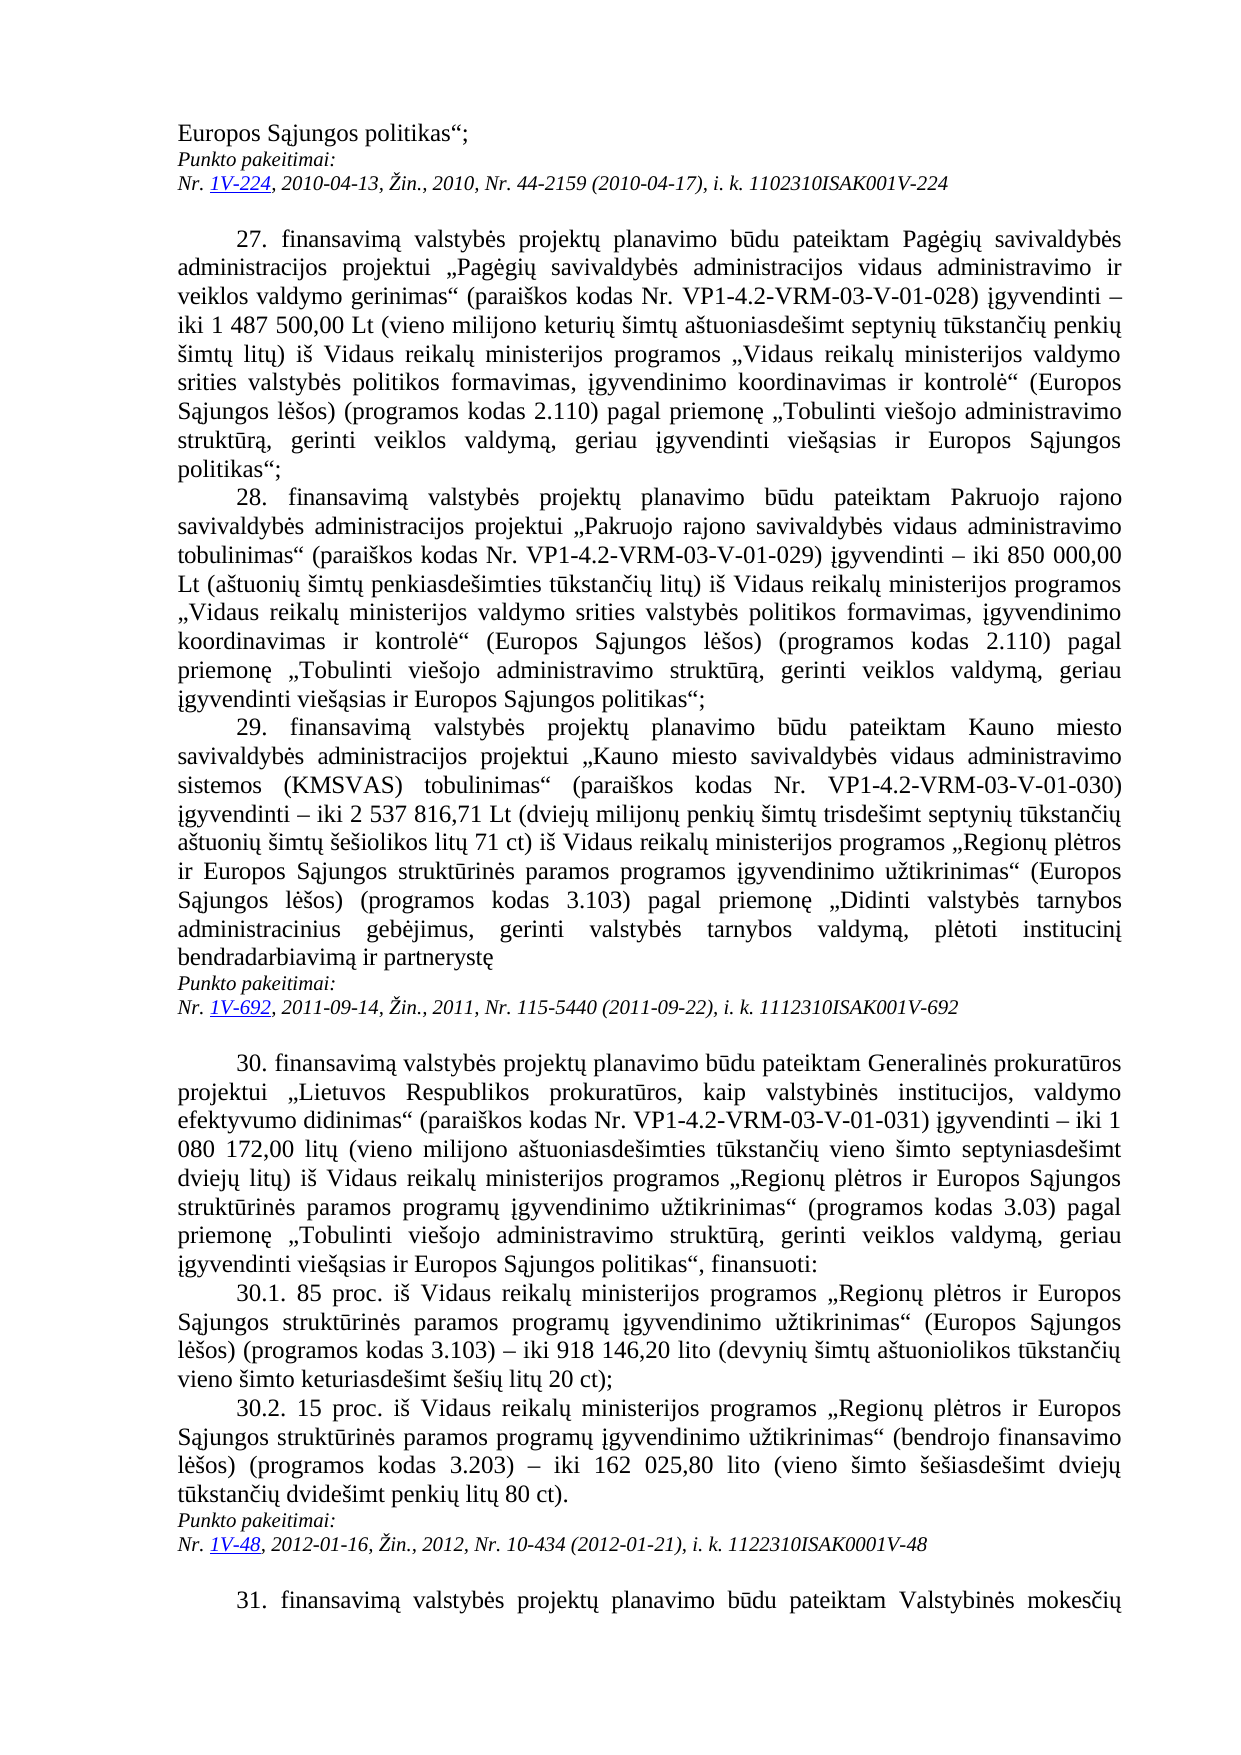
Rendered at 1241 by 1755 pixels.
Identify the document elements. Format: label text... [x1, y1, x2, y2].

text 27. finansavimą valstybės projektų planavimo būdu pateiktam Pagėgių savivaldybės administracijos projektui „Pagėgių savivaldybės administracijos vidaus administravimo ir veiklos valdymo gerinimas“ (paraiškos kodas Nr. VP1-4.2-VRM-03-V-01-028) įgyvendinti – iki 1 487 500,00 Lt (vieno milijono keturių šimtų aštuoniasdešimt septynių tūkstančių penkių šimtų litų) iš Vidaus reikalų ministerijos programos „Vidaus reikalų ministerijos valdymo srities valstybės politikos formavimas, įgyvendinimo koordinavimas ir kontrolė“ (Europos Sąjungos lėšos) (programos kodas 2.110) pagal priemonę „Tobulinti viešojo administravimo struktūrą, gerinti veiklos valdymą, geriau įgyvendinti viešąsias ir Europos Sąjungos politikas“; [177, 224, 1122, 482]
text Nr. 1V-692, 2011-09-14, Žin., 2011, Nr. 115-5440 (2011-09-22), i. k. 1112310ISAK001V-692 [177, 995, 1122, 1019]
text 29. finansavimą valstybės projektų planavimo būdu pateiktam Kauno miesto savivaldybės administracijos projektui „Kauno miesto savivaldybės vidaus administravimo sistemos (KMSVAS) tobulinimas“ (paraiškos kodas Nr. VP1-4.2-VRM-03-V-01-030) įgyvendinti – iki 2 537 816,71 Lt (dviejų milijonų penkių šimtų trisdešimt septynių tūkstančių aštuonių šimtų šešiolikos litų 71 ct) iš Vidaus reikalų ministerijos programos „Regionų plėtros ir Europos Sąjungos struktūrinės paramos programos įgyvendinimo užtikrinimas“ (Europos Sąjungos lėšos) (programos kodas 3.103) pagal priemonę „Didinti valstybės tarnybos administracinius gebėjimus, gerinti valstybės tarnybos valdymą, plėtoti institucinį bendradarbiavimą ir partnerystę [177, 712, 1122, 971]
text 31. finansavimą valstybės projektų planavimo būdu pateiktam Valstybinės mokesčių [177, 1585, 1122, 1614]
text Nr. 1V-224, 2010-04-13, Žin., 2010, Nr. 44-2159 (2010-04-17), i. k. 1102310ISAK001V-224 [177, 171, 1122, 195]
text Europos Sąjungos politikas“; [177, 118, 1122, 147]
text Punkto pakeitimai: [177, 971, 1122, 995]
text 28. finansavimą valstybės projektų planavimo būdu pateiktam Pakruojo rajono savivaldybės administracijos projektui „Pakruojo rajono savivaldybės vidaus administravimo tobulinimas“ (paraiškos kodas Nr. VP1-4.2-VRM-03-V-01-029) įgyvendinti – iki 850 000,00 Lt (aštuonių šimtų penkiasdešimties tūkstančių litų) iš Vidaus reikalų ministerijos programos „Vidaus reikalų ministerijos valdymo srities valstybės politikos formavimas, įgyvendinimo koordinavimas ir kontrolė“ (Europos Sąjungos lėšos) (programos kodas 2.110) pagal priemonę „Tobulinti viešojo administravimo struktūrą, gerinti veiklos valdymą, geriau įgyvendinti viešąsias ir Europos Sąjungos politikas“; [177, 482, 1122, 712]
text Punkto pakeitimai: [177, 1508, 1122, 1532]
text 30.1. 85 proc. iš Vidaus reikalų ministerijos programos „Regionų plėtros ir Europos Sąjungos struktūrinės paramos programų įgyvendinimo užtikrinimas“ (Europos Sąjungos lėšos) (programos kodas 3.103) – iki 918 146,20 lito (devynių šimtų aštuoniolikos tūkstančių vieno šimto keturiasdešimt šešių litų 20 ct); [177, 1278, 1122, 1393]
text 30.2. 15 proc. iš Vidaus reikalų ministerijos programos „Regionų plėtros ir Europos Sąjungos struktūrinės paramos programų įgyvendinimo užtikrinimas“ (bendrojo finansavimo lėšos) (programos kodas 3.203) – iki 162 025,80 lito (vieno šimto šešiasdešimt dviejų tūkstančių dvidešimt penkių litų 80 ct). [177, 1393, 1122, 1508]
text 30. finansavimą valstybės projektų planavimo būdu pateiktam Generalinės prokuratūros projektui „Lietuvos Respublikos prokuratūros, kaip valstybinės institucijos, valdymo efektyvumo didinimas“ (paraiškos kodas Nr. VP1-4.2-VRM-03-V-01-031) įgyvendinti – iki 1 080 172,00 litų (vieno milijono aštuoniasdešimties tūkstančių vieno šimto septyniasdešimt dviejų litų) iš Vidaus reikalų ministerijos programos „Regionų plėtros ir Europos Sąjungos struktūrinės paramos programų įgyvendinimo užtikrinimas“ (programos kodas 3.03) pagal priemonę „Tobulinti viešojo administravimo struktūrą, gerinti veiklos valdymą, geriau įgyvendinti viešąsias ir Europos Sąjungos politikas“, finansuoti: [177, 1048, 1122, 1278]
text Nr. 1V-48, 2012-01-16, Žin., 2012, Nr. 10-434 (2012-01-21), i. k. 1122310ISAK0001V-48 [177, 1532, 1122, 1556]
text Punkto pakeitimai: [177, 147, 1122, 171]
